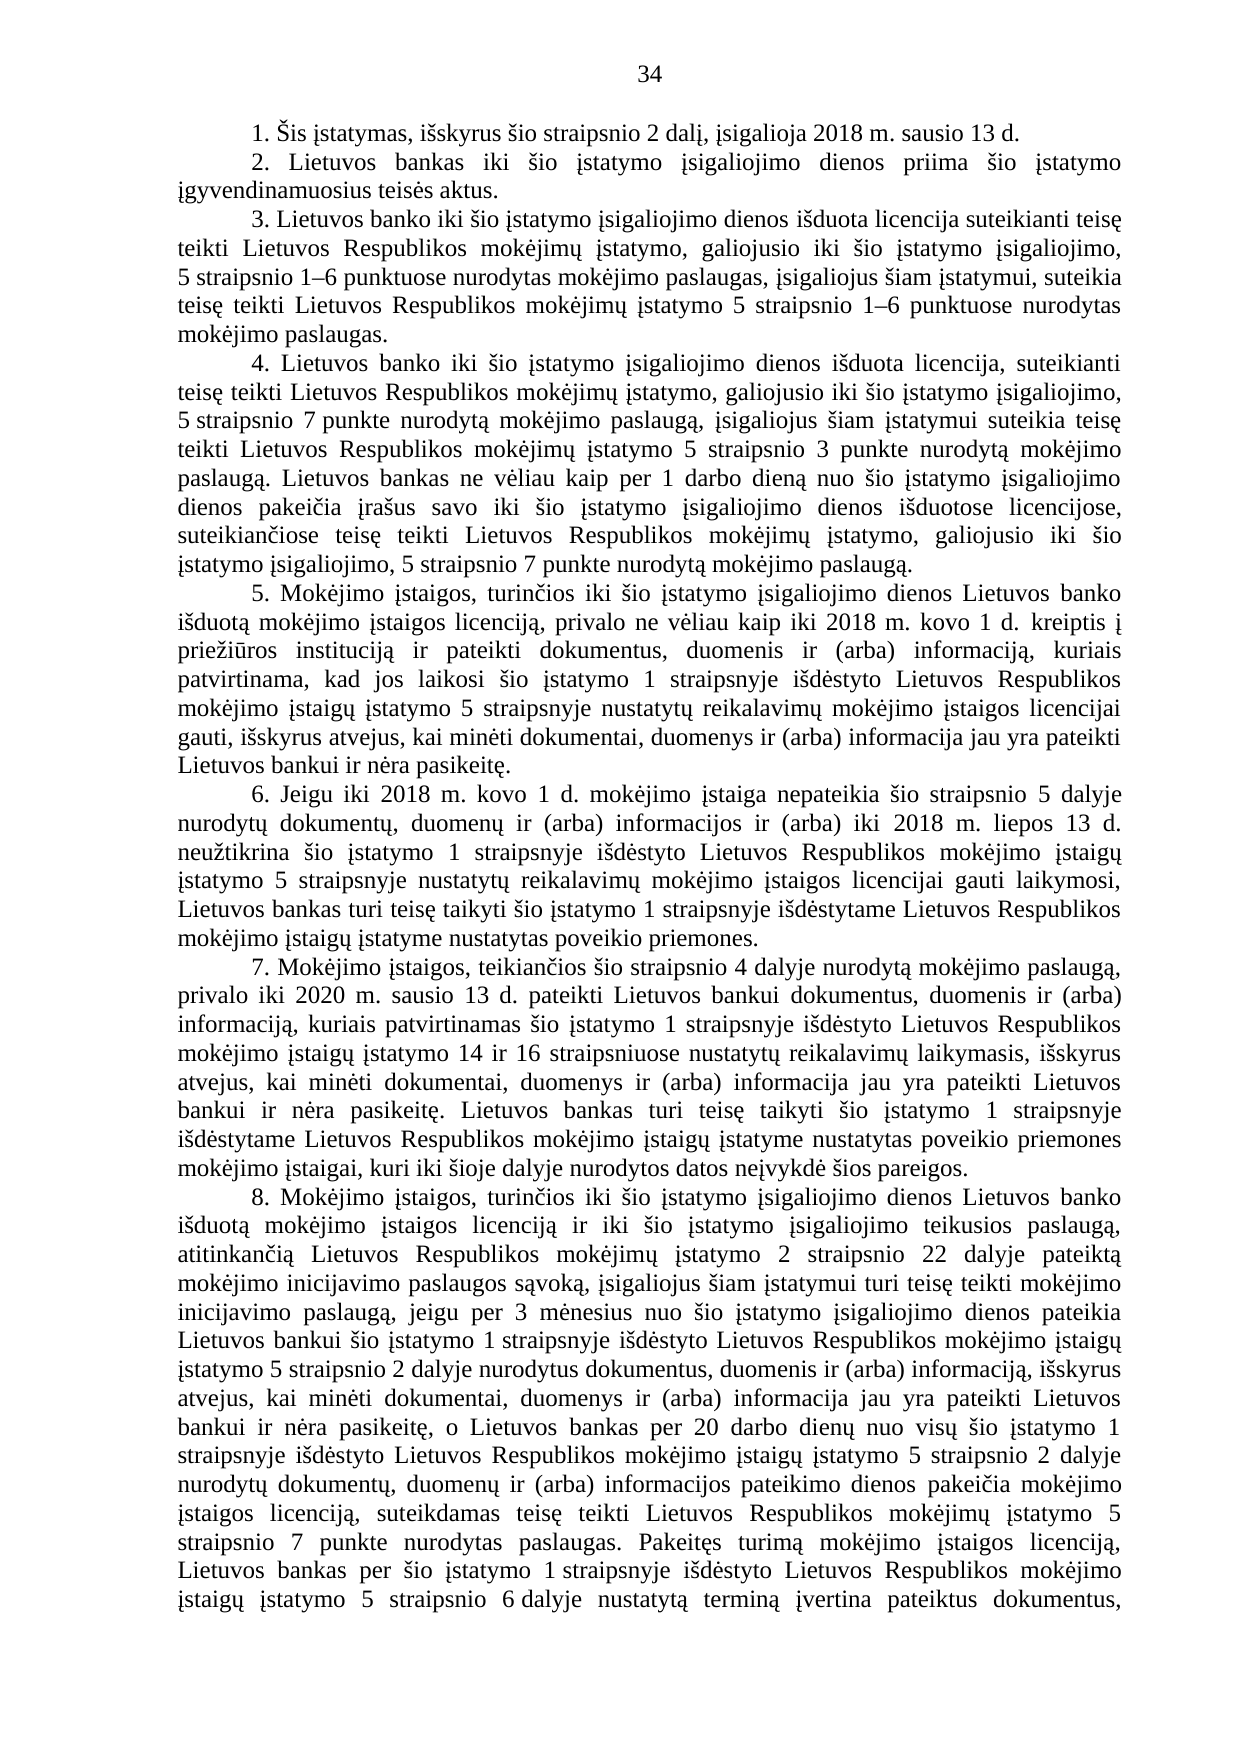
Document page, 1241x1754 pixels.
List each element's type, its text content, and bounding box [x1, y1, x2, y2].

text 7. Mokėjimo įstaigos, teikiančios šio straipsnio 4 dalyje nurodytą mokėjimo paslaugą, privalo iki 2020 m. sausio 13 d. pateikti Lietuvos bankui dokumentus, duomenis ir (arba) informaciją, kuriais patvirtinamas šio įstatymo 1 straipsnyje išdėstyto Lietuvos Respublikos mokėjimo įstaigų įstatymo 14 ir 16 straipsniuose nustatytų reikalavimų laikymasis, išskyrus atvejus, kai minėti dokumentai, duomenys ir (arba) informacija jau yra pateikti Lietuvos bankui ir nėra pasikeitę. Lietuvos bankas turi teisę taikyti šio įstatymo 1 straipsnyje išdėstytame Lietuvos Respublikos mokėjimo įstaigų įstatyme nustatytas poveikio priemones mokėjimo įstaigai, kuri iki šioje dalyje nurodytos datos neįvykdė šios pareigos. [177, 952, 1122, 1182]
text 1. Šis įstatymas, išskyrus šio straipsnio 2 dalį, įsigalioja 2018 m. sausio 13 d. [177, 118, 1122, 147]
text 3. Lietuvos banko iki šio įstatymo įsigaliojimo dienos išduota licencija suteikianti teisę teikti Lietuvos Respublikos mokėjimų įstatymo, galiojusio iki šio įstatymo įsigaliojimo, 5 straipsnio 1–6 punktuose nurodytas mokėjimo paslaugas, įsigaliojus šiam įstatymui, suteikia teisę teikti Lietuvos Respublikos mokėjimų įstatymo 5 straipsnio 1–6 punktuose nurodytas mokėjimo paslaugas. [177, 204, 1122, 348]
text 4. Lietuvos banko iki šio įstatymo įsigaliojimo dienos išduota licencija, suteikianti teisę teikti Lietuvos Respublikos mokėjimų įstatymo, galiojusio iki šio įstatymo įsigaliojimo, 5 straipsnio 7 punkte nurodytą mokėjimo paslaugą, įsigaliojus šiam įstatymui suteikia teisę teikti Lietuvos Respublikos mokėjimų įstatymo 5 straipsnio 3 punkte nurodytą mokėjimo paslaugą. Lietuvos bankas ne vėliau kaip per 1 darbo dieną nuo šio įstatymo įsigaliojimo dienos pakeičia įrašus savo iki šio įstatymo įsigaliojimo dienos išduotose licencijose, suteikiančiose teisę teikti Lietuvos Respublikos mokėjimų įstatymo, galiojusio iki šio įstatymo įsigaliojimo, 5 straipsnio 7 punkte nurodytą mokėjimo paslaugą. [177, 348, 1122, 578]
text 5. Mokėjimo įstaigos, turinčios iki šio įstatymo įsigaliojimo dienos Lietuvos banko išduotą mokėjimo įstaigos licenciją, privalo ne vėliau kaip iki 2018 m. kovo 1 d. kreiptis į priežiūros instituciją ir pateikti dokumentus, duomenis ir (arba) informaciją, kuriais patvirtinama, kad jos laikosi šio įstatymo 1 straipsnyje išdėstyto Lietuvos Respublikos mokėjimo įstaigų įstatymo 5 straipsnyje nustatytų reikalavimų mokėjimo įstaigos licencijai gauti, išskyrus atvejus, kai minėti dokumentai, duomenys ir (arba) informacija jau yra pateikti Lietuvos bankui ir nėra pasikeitę. [177, 578, 1122, 779]
text 2. Lietuvos bankas iki šio įstatymo įsigaliojimo dienos priima šio įstatymo įgyvendinamuosius teisės aktus. [177, 147, 1122, 204]
text 6. Jeigu iki 2018 m. kovo 1 d. mokėjimo įstaiga nepateikia šio straipsnio 5 dalyje nurodytų dokumentų, duomenų ir (arba) informacijos ir (arba) iki 2018 m. liepos 13 d. neužtikrina šio įstatymo 1 straipsnyje išdėstyto Lietuvos Respublikos mokėjimo įstaigų įstatymo 5 straipsnyje nustatytų reikalavimų mokėjimo įstaigos licencijai gauti laikymosi, Lietuvos bankas turi teisę taikyti šio įstatymo 1 straipsnyje išdėstytame Lietuvos Respublikos mokėjimo įstaigų įstatyme nustatytas poveikio priemones. [177, 779, 1122, 952]
text 8. Mokėjimo įstaigos, turinčios iki šio įstatymo įsigaliojimo dienos Lietuvos banko išduotą mokėjimo įstaigos licenciją ir iki šio įstatymo įsigaliojimo teikusios paslaugą, atitinkančią Lietuvos Respublikos mokėjimų įstatymo 2 straipsnio 22 dalyje pateiktą mokėjimo inicijavimo paslaugos sąvoką, įsigaliojus šiam įstatymui turi teisę teikti mokėjimo inicijavimo paslaugą, jeigu per 3 mėnesius nuo šio įstatymo įsigaliojimo dienos pateikia Lietuvos bankui šio įstatymo 1 straipsnyje išdėstyto Lietuvos Respublikos mokėjimo įstaigų įstatymo 5 straipsnio 2 dalyje nurodytus dokumentus, duomenis ir (arba) informaciją, išskyrus atvejus, kai minėti dokumentai, duomenys ir (arba) informacija jau yra pateikti Lietuvos bankui ir nėra pasikeitę, o Lietuvos bankas per 20 darbo dienų nuo visų šio įstatymo 1 straipsnyje išdėstyto Lietuvos Respublikos mokėjimo įstaigų įstatymo 5 straipsnio 2 dalyje nurodytų dokumentų, duomenų ir (arba) informacijos pateikimo dienos pakeičia mokėjimo įstaigos licenciją, suteikdamas teisę teikti Lietuvos Respublikos mokėjimų įstatymo 5 straipsnio 7 punkte nurodytas paslaugas. Pakeitęs turimą mokėjimo įstaigos licenciją, Lietuvos bankas per šio įstatymo 1 straipsnyje išdėstyto Lietuvos Respublikos mokėjimo įstaigų įstatymo 5 straipsnio 6 dalyje nustatytą terminą įvertina pateiktus dokumentus, [177, 1182, 1122, 1613]
